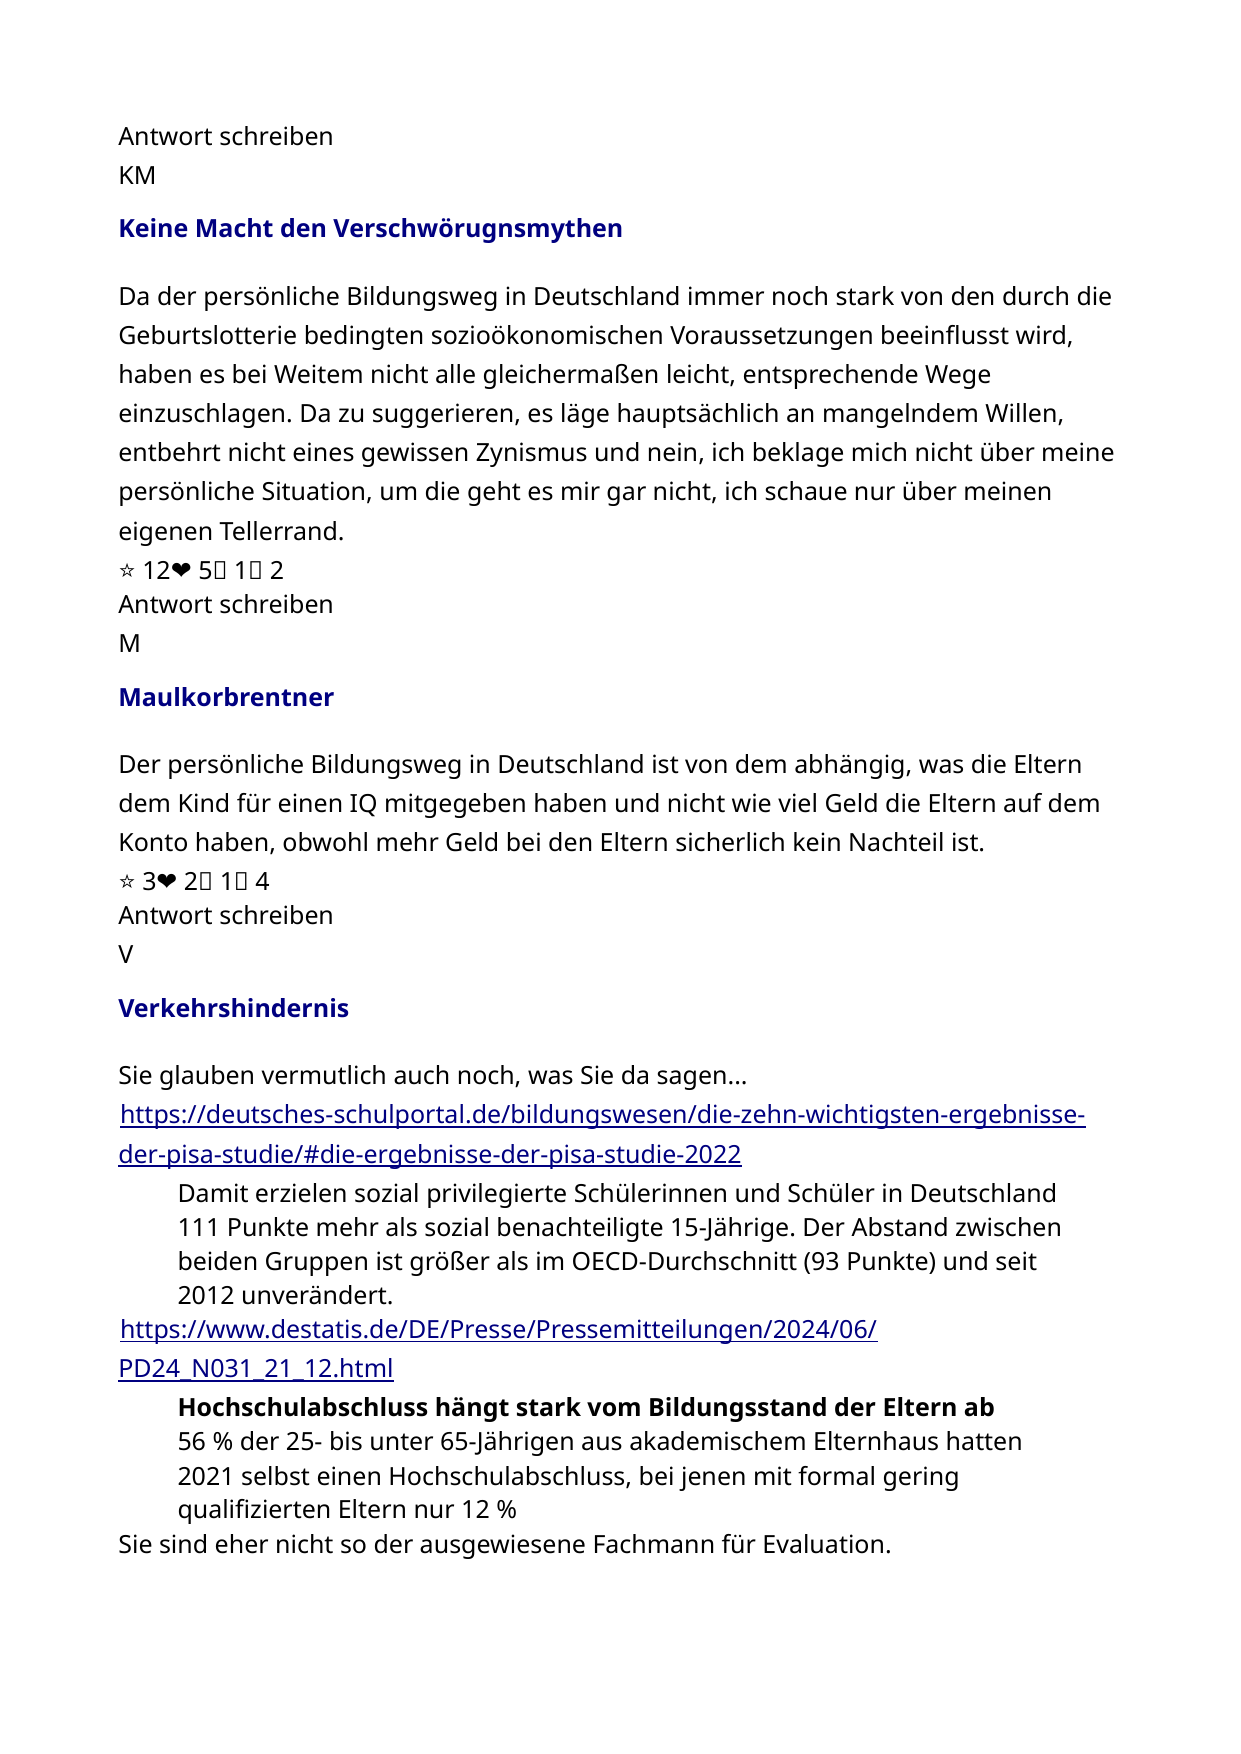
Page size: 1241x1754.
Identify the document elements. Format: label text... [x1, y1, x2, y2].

text V [118, 937, 1122, 971]
text ⭐️ 3❤️ 2🙁 1🤨 4 [118, 864, 1122, 898]
text KM [118, 157, 1122, 191]
subtitle Keine Macht den Verschwörugnsmythen [118, 211, 1122, 245]
text Antwort schreiben [118, 898, 1122, 932]
text Sie sind eher nicht so der ausgewiesene Fachmann für Evaluation. [118, 1526, 1122, 1560]
text 56 % der 25- bis unter 65-Jährigen aus akademischem Elternhaus hatten 2021 selbst einen Hochschulabschluss, bei jenen mit formal gering qualifizierten Eltern nur 12 % [177, 1424, 1063, 1526]
text https://deutsches-schulportal.de/bildungswesen/die-zehn-wichtigsten-ergebnisse-der-pisa-studie/#die-ergebnisse-der-pisa-studie-2022 [118, 1097, 1122, 1170]
text https://www.destatis.de/DE/Presse/Pressemitteilungen/2024/06/PD24_N031_21_12.html [118, 1312, 1122, 1385]
text Da der persönliche Bildungsweg in Deutschland immer noch stark von den durch die Geburtslotterie bedingten sozioökonomischen Voraussetzungen beeinflusst wird, haben es bei Weitem nicht alle gleichermaßen leicht, entsprechende Wege einzuschlagen. Da zu suggerieren, es läge hauptsächlich an mangelndem Willen, entbehrt nicht eines gewissen Zynismus und nein, ich beklage mich nicht über meine persönliche Situation, um die geht es mir gar nicht, ich schaue nur über meinen eigenen Tellerrand. [118, 278, 1122, 547]
text ⭐️ 12❤️ 5🙁 1🤨 2 [118, 552, 1122, 586]
subtitle Maulkorbrentner [118, 679, 1122, 713]
text Antwort schreiben [118, 118, 1122, 152]
subtitle Verkehrshindernis [118, 991, 1122, 1025]
text Damit erzielen sozial privilegierte Schülerinnen und Schüler in Deutschland 111 Punkte mehr als sozial benachteiligte 15-Jährige. Der Abstand zwischen beiden Gruppen ist größer als im OECD-Durchschnitt (93 Punkte) und seit 2012 unverändert. [177, 1175, 1063, 1312]
text Sie glauben vermutlich auch noch, was Sie da sagen... [118, 1058, 1122, 1092]
text M [118, 626, 1122, 659]
text Hochschulabschluss hängt stark vom Bildungsstand der Eltern ab [177, 1390, 1063, 1424]
text Antwort schreiben [118, 586, 1122, 620]
text Der persönliche Bildungsweg in Deutschland ist von dem abhängig, was die Eltern dem Kind für einen IQ mitgegeben haben und nicht wie viel Geld die Eltern auf dem Konto haben, obwohl mehr Geld bei den Eltern sicherlich kein Nachteil ist. [118, 746, 1122, 859]
